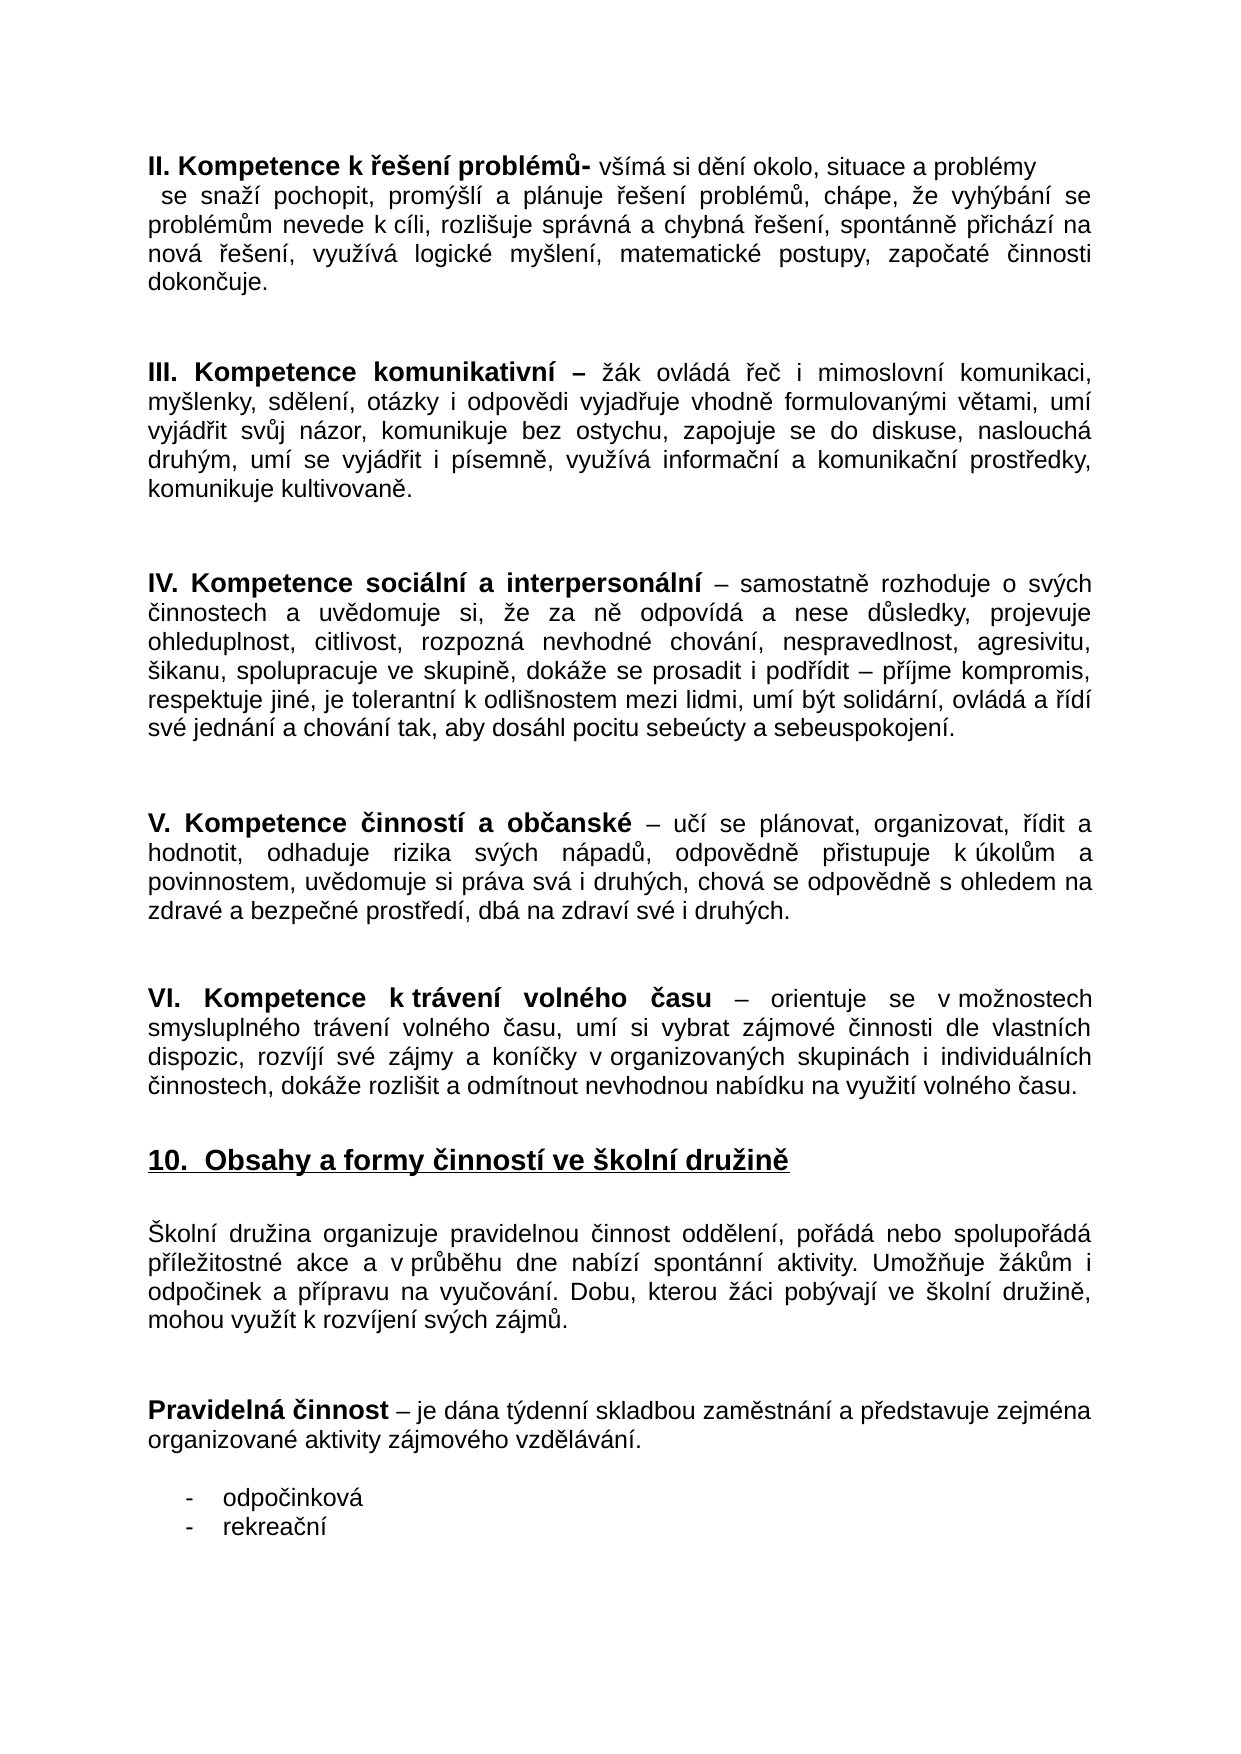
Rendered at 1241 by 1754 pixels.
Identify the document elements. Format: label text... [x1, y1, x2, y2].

list odpočinková [185, 1483, 1093, 1512]
text VI. Kompetence k trávení volného času – orientuje se v možnostech smysluplného trávení volného času, umí si vybrat zájmové činnosti dle vlastních dispozic, rozvíjí své zájmy a koníčky v organizovaných skupinách i individuálních činnostech, dokáže rozlišit a odmítnout nevhodnou nabídku na využití volného času. [148, 982, 1093, 1099]
text se snaží pochopit, promýšlí a plánuje řešení problémů, chápe, že vyhýbání se problémům nevede k cíli, rozlišuje správná a chybná řešení, spontánně přichází na nová řešení, využívá logické myšlení, matematické postupy, započaté činnosti dokončuje. [148, 181, 1093, 296]
text Pravidelná činnost – je dána týdenní skladbou zaměstnání a představuje zejména organizované aktivity zájmového vzdělávání. [148, 1394, 1093, 1454]
text III. Kompetence komunikativní – žák ovládá řeč i mimoslovní komunikaci, myšlenky, sdělení, otázky i odpovědi vyjadřuje vhodně formulovanými větami, umí vyjádřit svůj názor, komunikuje bez ostychu, zapojuje se do diskuse, naslouchá druhým, umí se vyjádřit i písemně, využívá informační a komunikační prostředky, komunikuje kultivovaně. [148, 356, 1093, 502]
text Školní družina organizuje pravidelnou činnost oddělení, pořádá nebo spolupořádá příležitostné akce a v průběhu dne nabízí spontánní aktivity. Umožňuje žákům i odpočinek a přípravu na vyučování. Dobu, kterou žáci pobývají ve školní družině, mohou využít k rozvíjení svých zájmů. [148, 1219, 1093, 1334]
text II. Kompetence k řešení problémů- všímá si dění okolo, situace a problémy [148, 148, 1093, 181]
list rekreační [185, 1512, 1093, 1541]
text 10. Obsahy a formy činností ve školní družině [148, 1143, 1093, 1176]
text V. Kompetence činností a občanské – učí se plánovat, organizovat, řídit a hodnotit, odhaduje rizika svých nápadů, odpovědně přistupuje k úkolům a povinnostem, uvědomuje si práva svá i druhých, chová se odpovědně s ohledem na zdravé a bezpečné prostředí, dbá na zdraví své i druhých. [148, 807, 1093, 924]
text IV. Kompetence sociální a interpersonální – samostatně rozhoduje o svých činnostech a uvědomuje si, že za ně odpovídá a nese důsledky, projevuje ohleduplnost, citlivost, rozpozná nevhodné chování, nespravedlnost, agresivitu, šikanu, spolupracuje ve skupině, dokáže se prosadit i podřídit – příjme kompromis, respektuje jiné, je tolerantní k odlišnostem mezi lidmi, umí být solidární, ovládá a řídí své jednání a chování tak, aby dosáhl pocitu sebeúcty a sebeuspokojení. [148, 567, 1093, 742]
